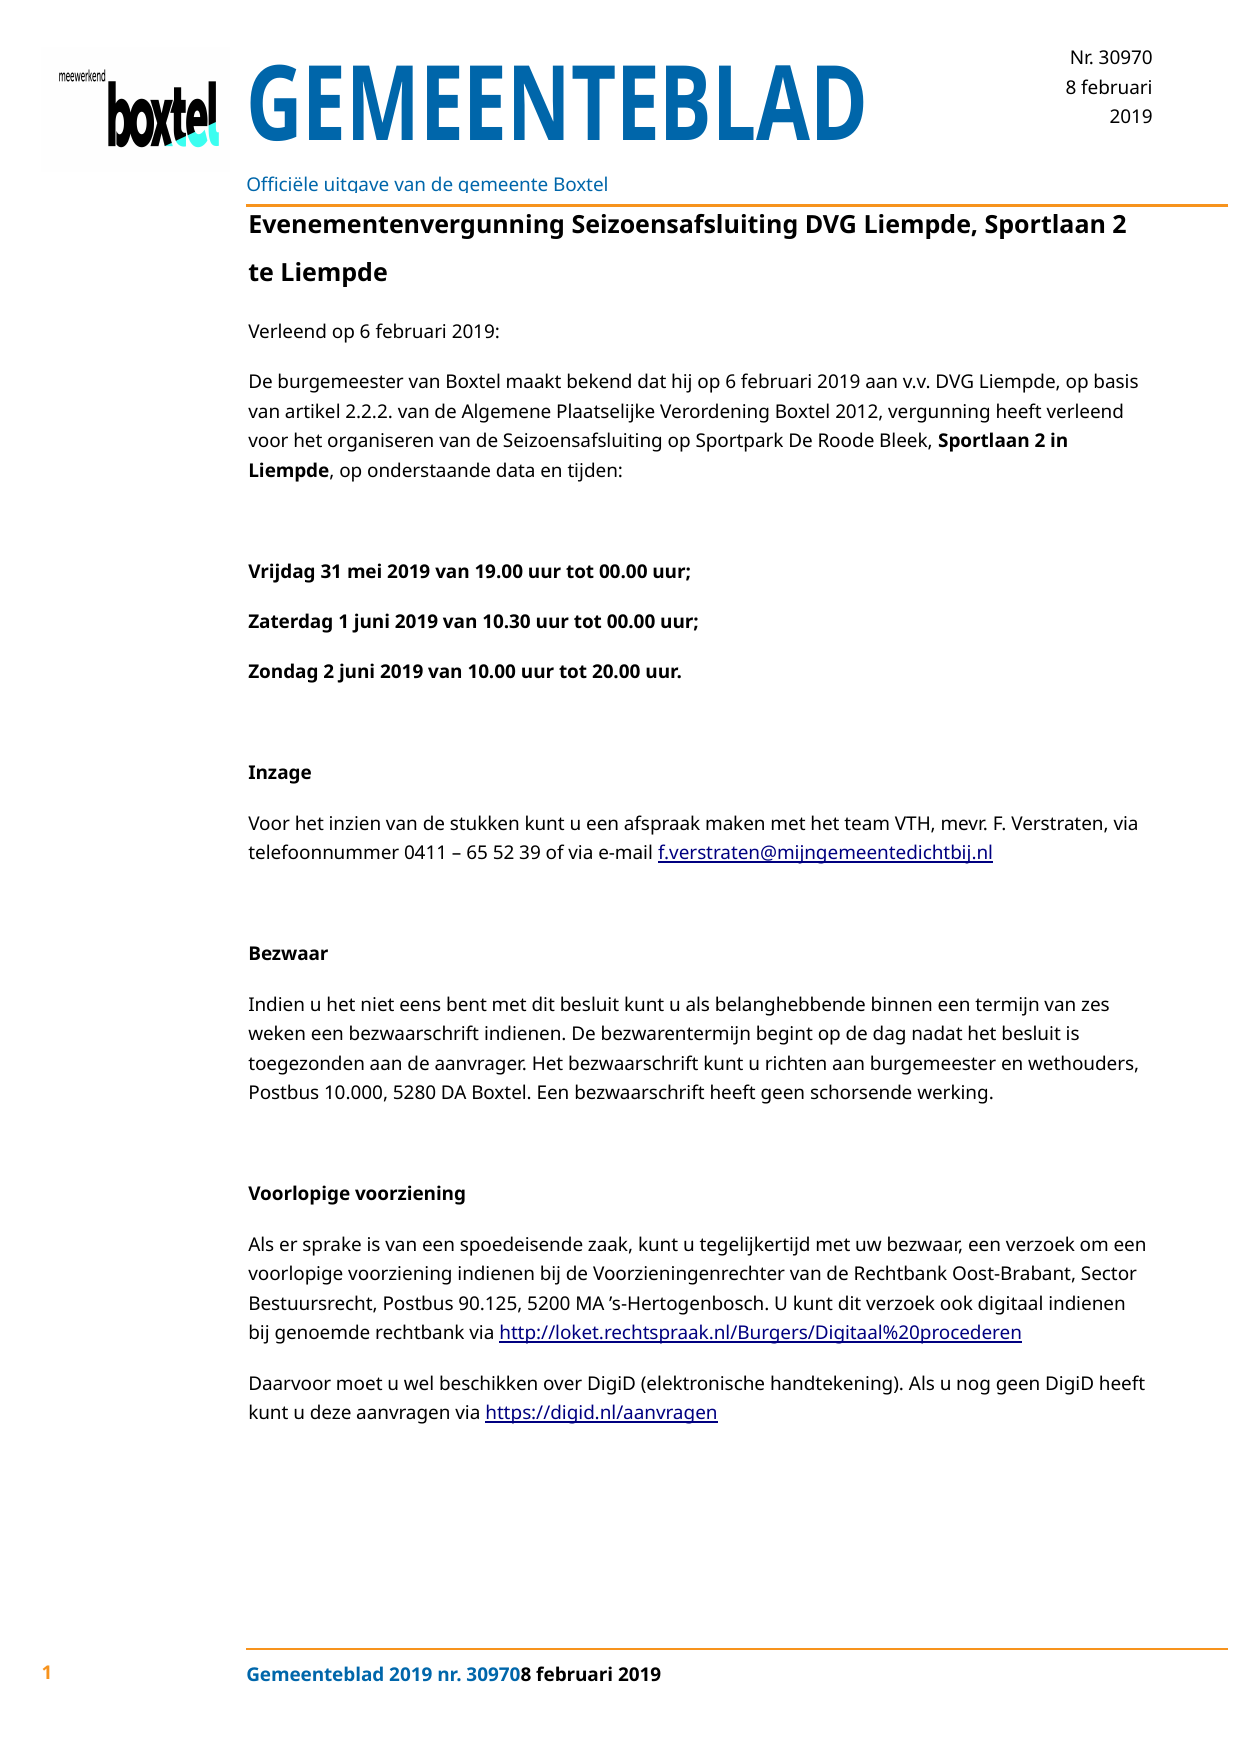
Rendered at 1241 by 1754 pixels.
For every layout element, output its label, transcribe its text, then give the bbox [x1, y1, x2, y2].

text De burgemeester van Boxtel maakt bekend dat hij op 6 februari 2019 aan v.v. DVG Liempde, op basis van artikel 2.2.2. van de Algemene Plaatselijke Verordening Boxtel 2012, vergunning heeft verleend voor het organiseren van de Seizoensafsluiting op Sportpark De Roode Bleek, Sportlaan 2 in Liempde, op onderstaande data en tijden: [248, 368, 1152, 483]
text Voor het inzien van de stukken kunt u een afspraak maken met het team VTH, mevr. F. Verstraten, via telefoonnummer 0411 – 65 52 39 of via e-mail f.verstraten@mijngemeentedichtbij.nl [248, 810, 1152, 865]
text Voorlopige voorziening [248, 1180, 1152, 1206]
text Vrijdag 31 mei 2019 van 19.00 uur tot 00.00 uur; [248, 558, 1152, 584]
text Evenementenvergunning Seizoensafsluiting DVG Liempde, Sportlaan 2 te Liempde [248, 207, 1152, 288]
text Als er sprake is van een spoedeisende zaak, kunt u tegelijkertijd met uw bezwaar, een verzoek om een voorlopige voorziening indienen bij de Voorzieningenrechter van de Rechtbank Oost-Brabant, Sector Bestuursrecht, Postbus 90.125, 5200 MA ’s-Hertogenbosch. U kunt dit verzoek ook digitaal indienen bij genoemde rechtbank via http://loket.rechtspraak.nl/Burgers/Digitaal%20procederen [248, 1231, 1152, 1345]
text Zondag 2 juni 2019 van 10.00 uur tot 20.00 uur. [248, 659, 1152, 684]
picture [41, 47, 231, 172]
text Inzage [248, 759, 1152, 785]
text Bezwaar [248, 940, 1152, 966]
text Daarvoor moet u wel beschikken over DigiD (elektronische handtekening). Als u nog geen DigiD heeft kunt u deze aanvragen via https://digid.nl/aanvragen [248, 1370, 1152, 1425]
text Verleend op 6 februari 2019: [248, 318, 1152, 344]
text Indien u het niet eens bent met dit besluit kunt u als belanghebbende binnen een termijn van zes weken een bezwaarschrift indienen. De bezwarentermijn begint op de dag nadat het besluit is toegezonden aan de aanvrager. Het bezwaarschrift kunt u richten aan burgemeester en wethouders, Postbus 10.000, 5280 DA Boxtel. Een bezwaarschrift heeft geen schorsende werking. [248, 991, 1152, 1105]
text Zaterdag 1 juni 2019 van 10.30 uur tot 00.00 uur; [248, 608, 1152, 634]
